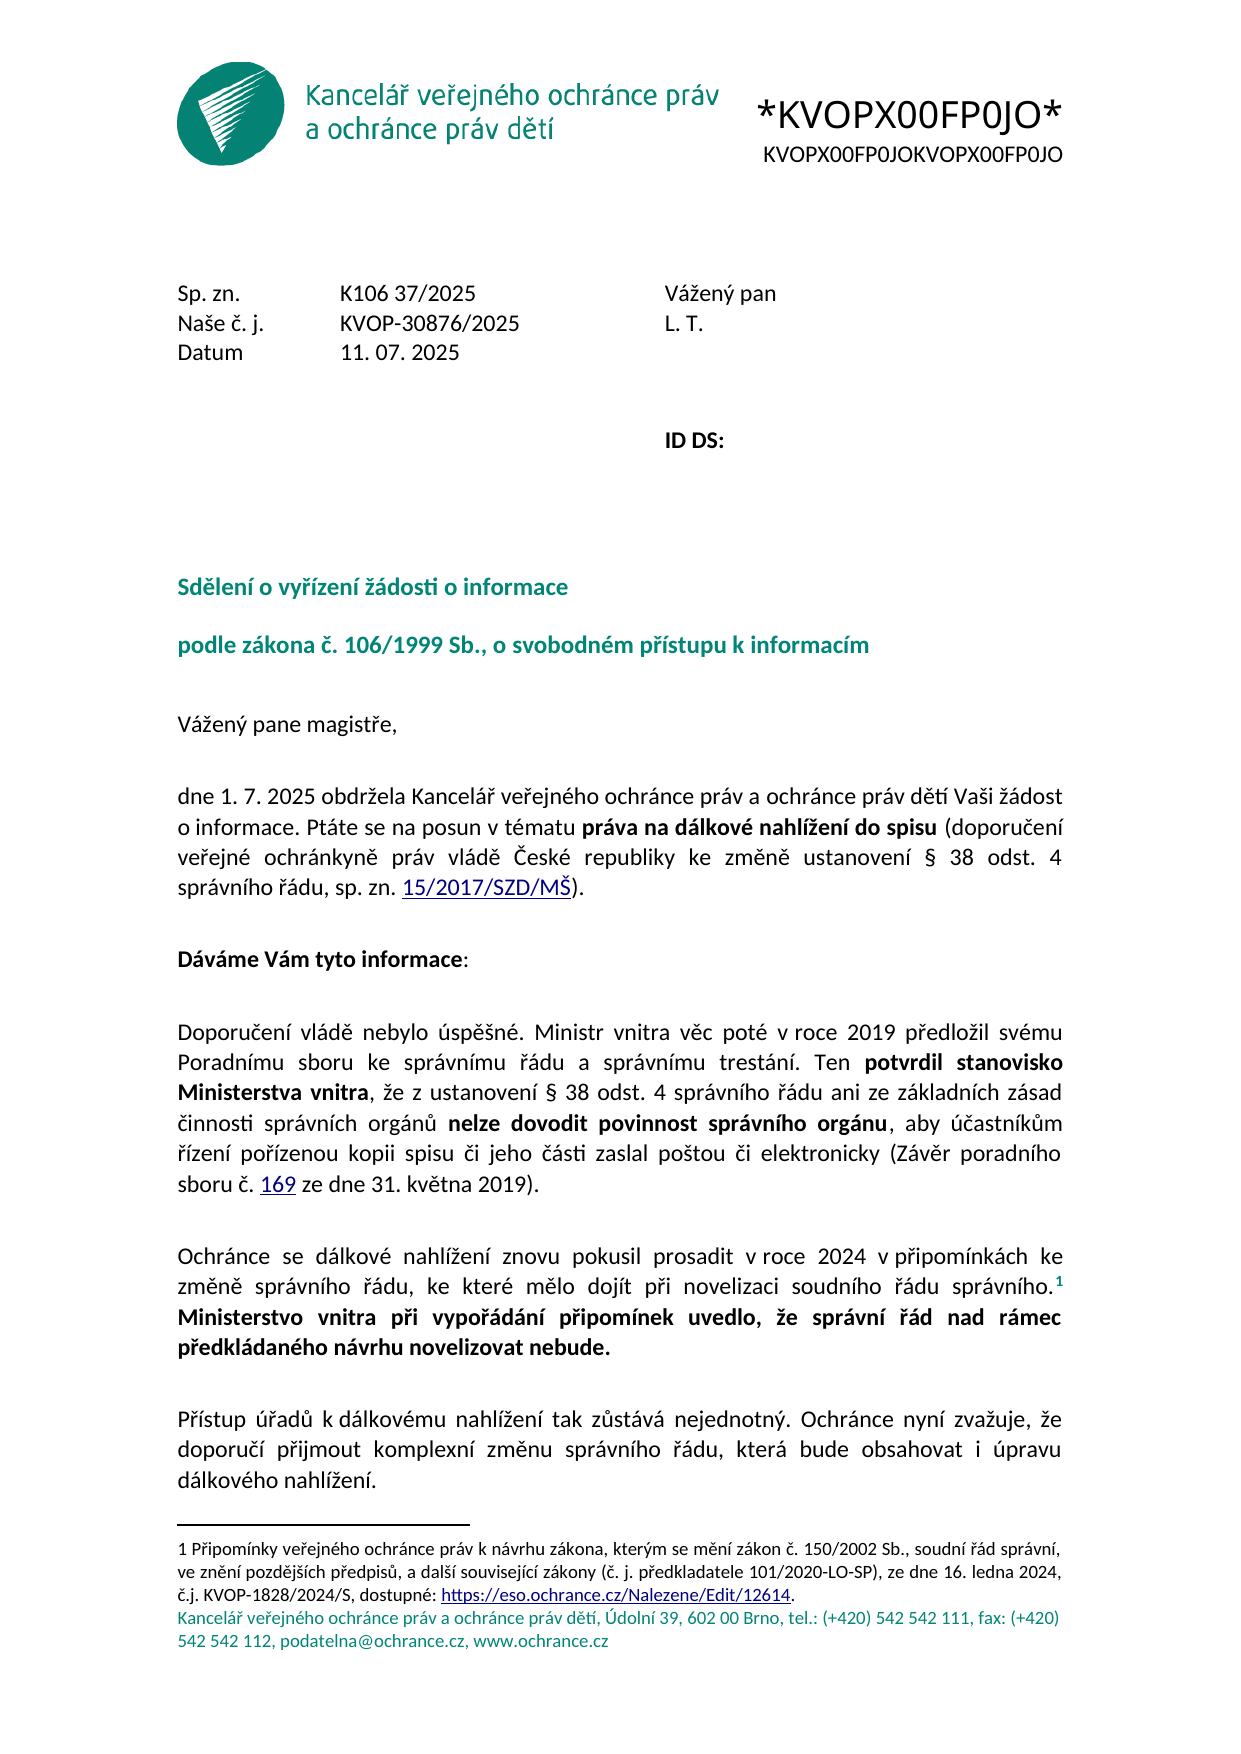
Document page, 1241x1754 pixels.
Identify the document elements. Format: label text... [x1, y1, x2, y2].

text Dáváme Vám tyto informace: [177, 944, 1063, 974]
text Přístup úřadů k dálkovému nahlížení tak zůstává nejednotný. Ochránce nyní zvažuje, že doporučí přijmout komplexní změnu správního řádu, která bude obsahovat i úpravu dálkového nahlížení. [177, 1404, 1063, 1494]
text Ochránce se dálkové nahlížení znovu pokusil prosadit v roce 2024 v připomínkách ke změně správního řádu, ke které mělo dojít při novelizaci soudního řádu správního. Ministerstvo vnitra při vypořádání připomínek uvedlo, že správní řád nad rámec předkládaného návrhu novelizovat nebude. [177, 1241, 1063, 1361]
table_header K106 37/2025 KVOP-30876/2025 11. 07. 2025 [340, 220, 664, 513]
text Doporučení vládě nebylo úspěšné. Ministr vnitra věc poté v roce 2019 předložil svému Poradnímu sboru ke správnímu řádu a správnímu trestání. Ten potvrdil stanovisko Ministerstva vnitra, že z ustanovení § 38 odst. 4 správního řádu ani ze základních zásad činnosti správních orgánů nelze dovodit povinnost správního orgánu, aby účastníkům řízení pořízenou kopii spisu či jeho části zaslal poštou či elektronicky (Závěr poradního sboru č. 169 ze dne 31. května 2019). [177, 1017, 1063, 1198]
table_header Vážený pan L. T. ID DS: [665, 220, 1085, 513]
subtitle podle zákona č. 106/1999 Sb., o svobodném přístupu k informacím [177, 630, 1063, 660]
table_header Sp. zn. Naše č. j. Datum [177, 220, 340, 513]
text dne 1. 7. 2025 obdržela Kancelář veřejného ochránce práv a ochránce práv dětí Vaši žádost o informace. Ptáte se na posun v tématu práva na dálkové nahlížení do spisu (doporučení veřejné ochránkyně práv vládě České republiky ke změně ustanovení § 38 odst. 4 správního řádu, sp. zn. 15/2017/SZD/MŠ). [177, 781, 1063, 902]
text Připomínky veřejného ochránce práv k návrhu zákona, kterým se mění zákon č. 150/2002 Sb., soudní řád správní, ve znění pozdějších předpisů, a další související zákony (č. j. předkladatele 101/2020-LO-SP), ze dne 16. ledna 2024, č.j. KVOP-1828/2024/S, dostupné: https://eso.ochrance.cz/Nalezene/Edit/12614. [177, 1537, 1063, 1606]
text Vážený pane magistře, [177, 709, 1063, 738]
subtitle Sdělení o vyřízení žádosti o informace [177, 571, 1063, 602]
